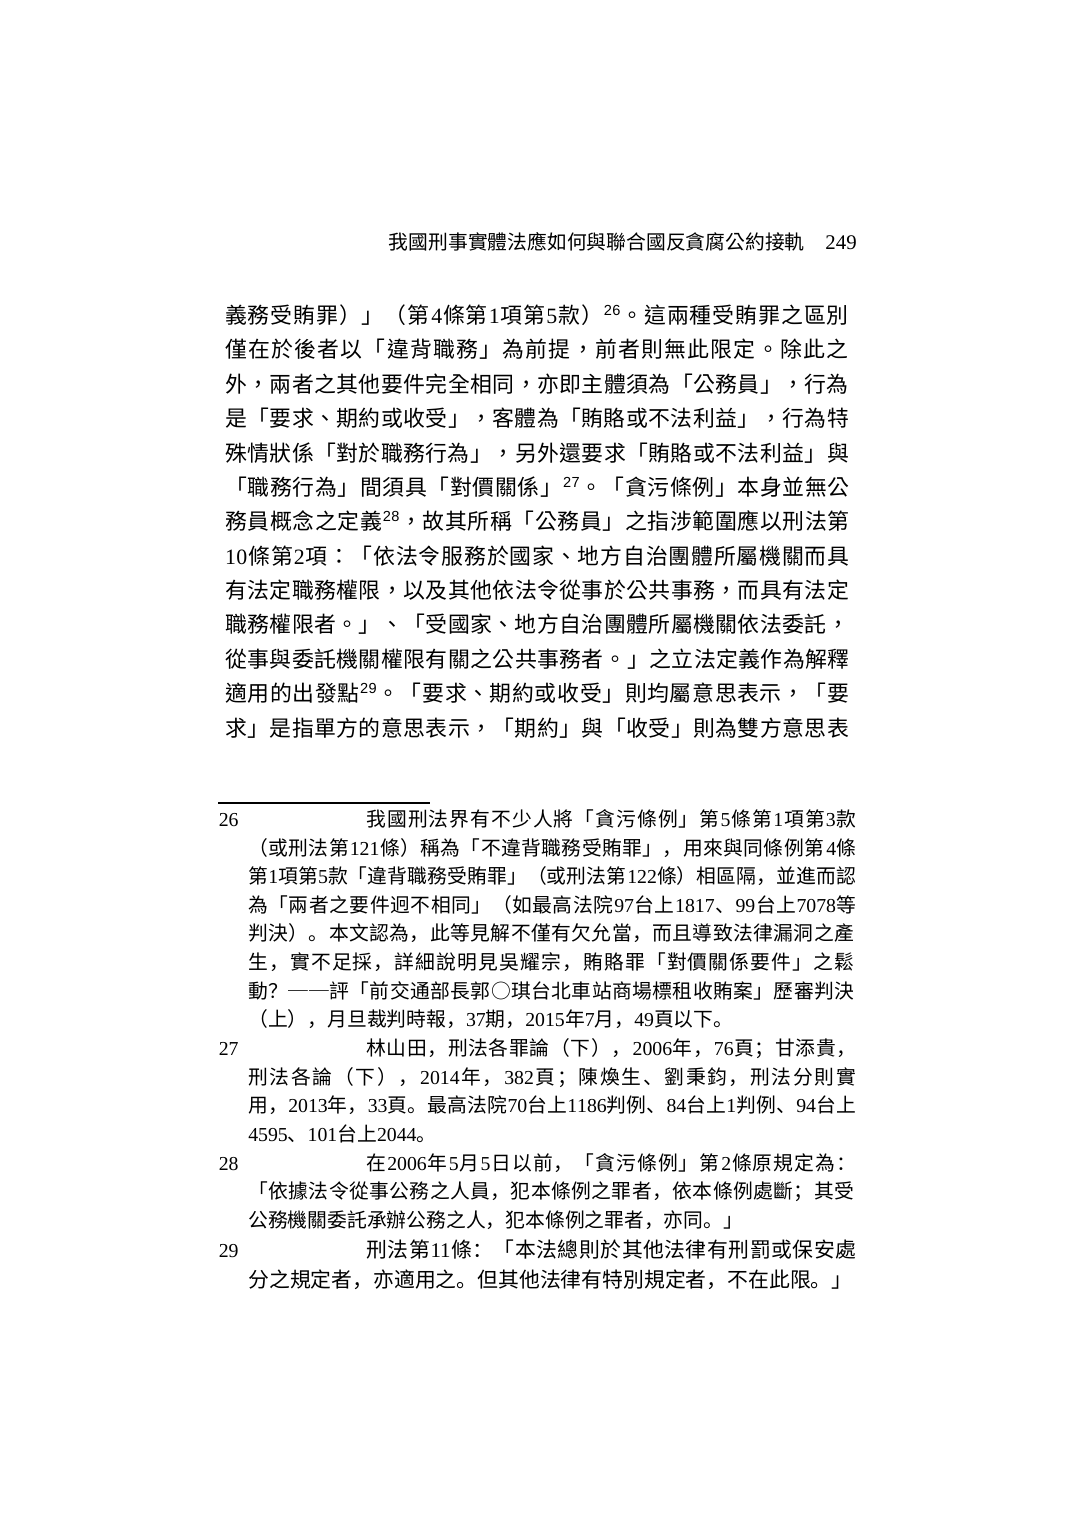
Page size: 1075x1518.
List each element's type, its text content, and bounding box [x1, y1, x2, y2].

text 林山田，刑法各罪論（下），2006年，76頁；甘添貴，刑法各論（下），2014年，382頁；陳煥生、劉秉鈞，刑法分則實用，2013年，33頁。最高法院70台上1186判例、84台上1判例、94台上4595、101台上2044。 [218, 1032, 856, 1147]
text 我國刑法界有不少人將「貪污條例」第5條第1項第3款（或刑法第121條）稱為「不違背職務受賄罪」，用來與同條例第4條第1項第5款「違背職務受賄罪」（或刑法第122條）相區隔，並進而認為「兩者之要件迥不相同」（如最高法院97台上1817、99台上7078等判決）。本文認為，此等見解不僅有欠允當，而且導致法律漏洞之產生，實不足採，詳細說明見吳耀宗，賄賂罪「對價關係要件」之鬆動？──評「前交通部長郭○琪台北車站商場標租收賄案」歷審判決（上），月旦裁判時報，37期，2015年7月，49頁以下。 [218, 803, 856, 1032]
text 義務受賄罪）」（第4條第1項第5款）。這兩種受賄罪之區別僅在於後者以「違背職務」為前提，前者則無此限定。除此之外，兩者之其他要件完全相同，亦即主體須為「公務員」，行為是「要求、期約或收受」，客體為「賄賂或不法利益」，行為特殊情狀係「對於職務行為」，另外還要求「賄賂或不法利益」與「職務行為」間須具「對價關係」。「貪污條例」本身並無公務員概念之定義，故其所稱「公務員」之指涉範圍應以刑法第10條第2項：「依法令服務於國家、地方自治團體所屬機關而具有法定職務權限，以及其他依法令從事於公共事務，而具有法定職務權限者。」、「受國家、地方自治團體所屬機關依法委託，從事與委託機關權限有關之公共事務者。」之立法定義作為解釋適用的出發點。「要求、期約或收受」則均屬意思表示，「要求」是指單方的意思表示，「期約」與「收受」則為雙方意思表 [225, 295, 850, 742]
text 刑法第11條：「本法總則於其他法律有刑罰或保安處分之規定者，亦適用之。但其他法律有特別規定者，不在此限。」 [218, 1233, 856, 1293]
text 在2006年5月5日以前，「貪污條例」第2條原規定為：「依據法令從事公務之人員，犯本條例之罪者，依本條例處斷；其受公務機關委託承辦公務之人，犯本條例之罪者，亦同。」 [218, 1147, 856, 1233]
